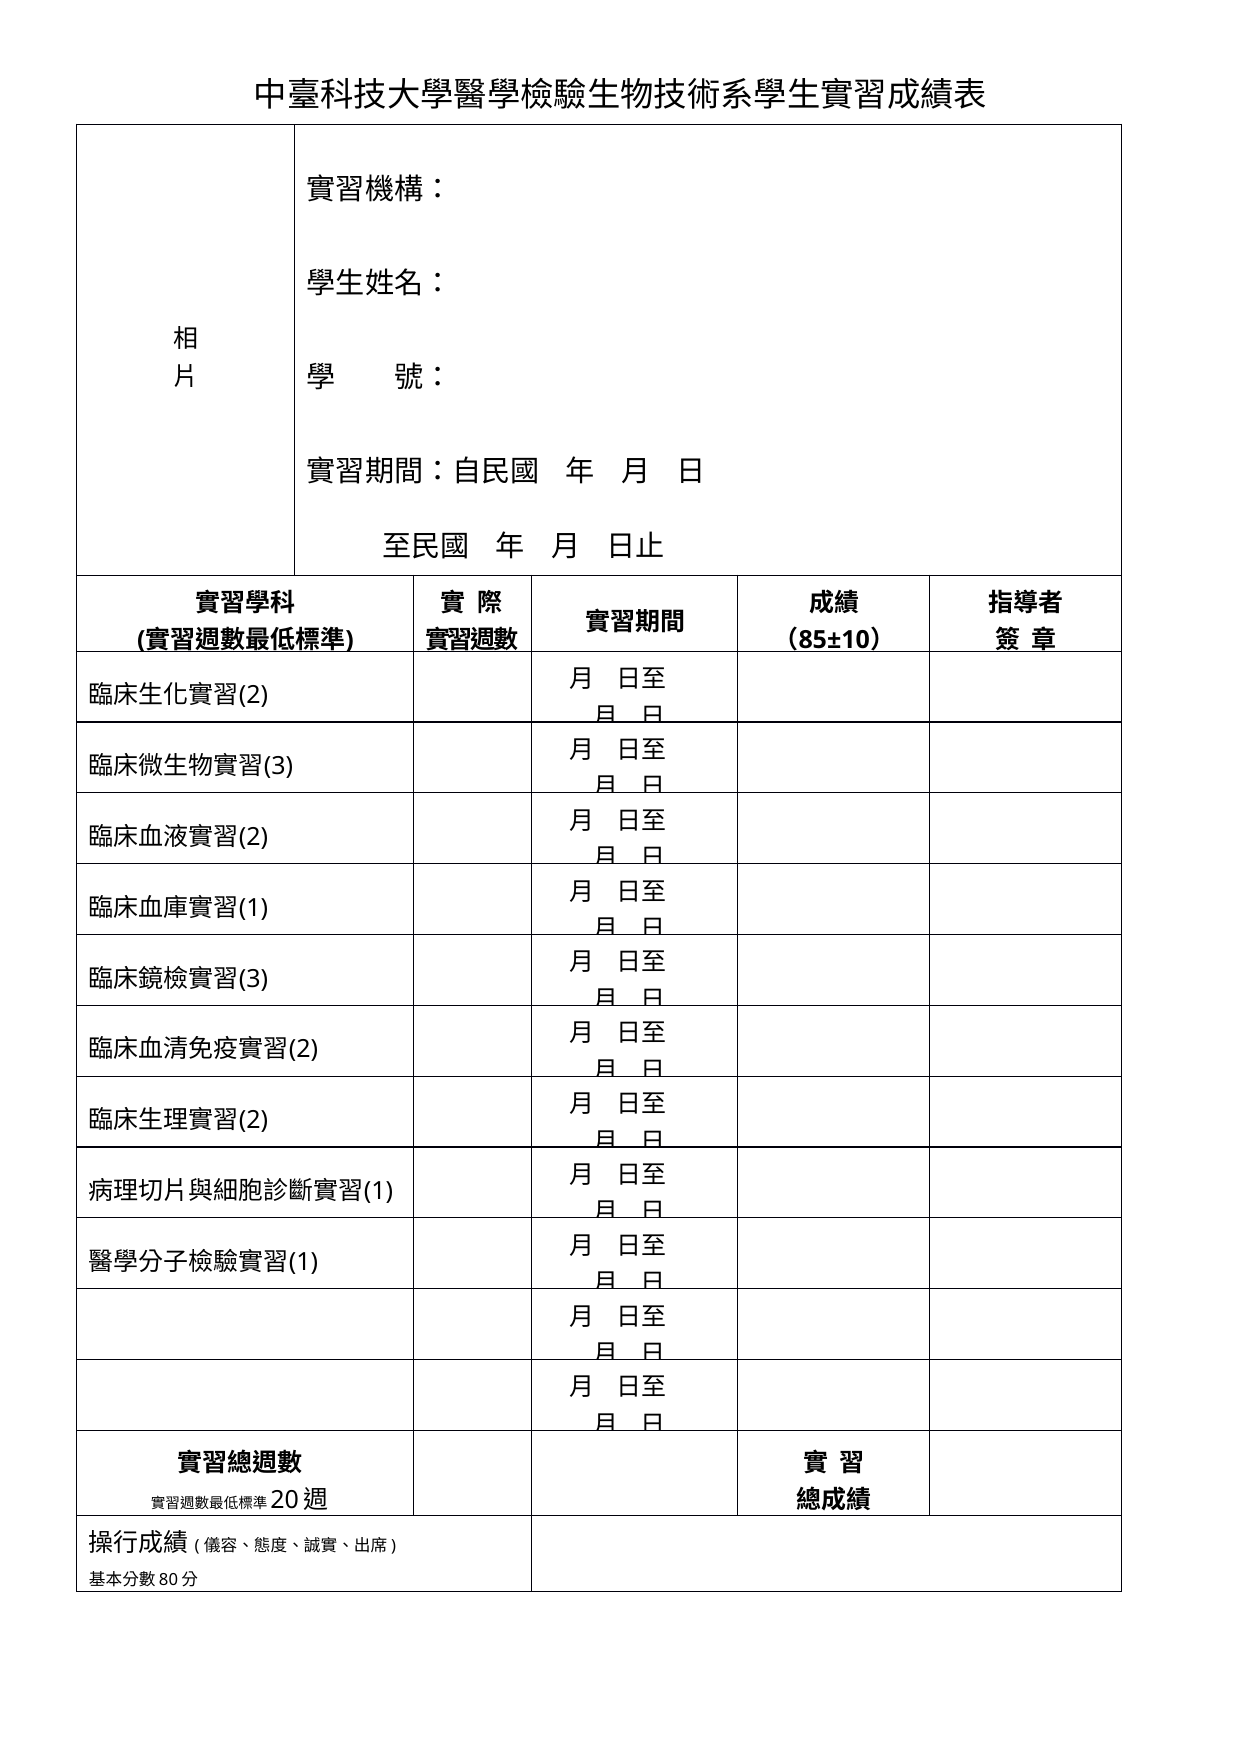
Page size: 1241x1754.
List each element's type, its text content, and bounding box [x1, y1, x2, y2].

table_cell [77, 1289, 413, 1359]
table_header 實習機構： 學生姓名： 學 號： 實習期間：自民國 年 月 日 至民國 年 月 日止 [295, 125, 1121, 574]
table_cell 臨床生化實習(2) [77, 652, 413, 721]
table_cell [414, 1006, 531, 1076]
table_cell [930, 1077, 1121, 1146]
table_cell [930, 793, 1121, 863]
table_cell [77, 1360, 413, 1430]
table_cell 月 日至 月 日 [532, 1289, 737, 1359]
table_cell 月 日至 月 日 [532, 935, 737, 1005]
table_cell [738, 652, 929, 721]
table_cell 月 日至 月 日 [532, 1218, 737, 1288]
table_cell 實習學科 (實習週數最低標準) [77, 576, 413, 651]
table_cell [414, 1431, 531, 1514]
table_cell [414, 723, 531, 792]
table_cell [738, 1218, 929, 1288]
table_cell 實 習 總成績 [738, 1431, 929, 1514]
table_cell [738, 1289, 929, 1359]
text 中臺科技大學醫學檢驗生物技術系學生實習成績表 [89, 48, 1152, 123]
table_cell 臨床生理實習(2) [77, 1077, 413, 1146]
table_cell [738, 1148, 929, 1217]
table_cell [414, 1218, 531, 1288]
table_cell 指導者 簽 章 [930, 576, 1121, 651]
table_cell 月 日至 月 日 [532, 864, 737, 934]
table_cell [738, 1006, 929, 1076]
table_cell [930, 723, 1121, 792]
table_cell 臨床微生物實習(3) [77, 723, 413, 792]
table_cell [414, 935, 531, 1005]
table_cell 月 日至 月 日 [532, 1360, 737, 1430]
table_cell [414, 864, 531, 934]
table_cell [930, 1218, 1121, 1288]
table_cell [414, 1148, 531, 1217]
table_cell 臨床血庫實習(1) [77, 864, 413, 934]
table_cell [930, 935, 1121, 1005]
table_cell 醫學分子檢驗實習(1) [77, 1218, 413, 1288]
table_cell [930, 1289, 1121, 1359]
table_cell 成績 （85±10） [738, 576, 929, 651]
table_cell 操行成績 ( 儀容、態度、誠實、出席 ) 基本分數80分 [77, 1516, 531, 1591]
table_cell [532, 1431, 737, 1514]
table_cell 臨床鏡檢實習(3) [77, 935, 413, 1005]
table_cell [930, 652, 1121, 721]
table_cell [738, 864, 929, 934]
table_cell [930, 864, 1121, 934]
table_cell [930, 1148, 1121, 1217]
table_cell [930, 1360, 1121, 1430]
table_cell [738, 793, 929, 863]
table_cell 月 日至 月 日 [532, 1006, 737, 1076]
table_cell 月 日至 月 日 [532, 723, 737, 792]
table_cell 月 日至 月 日 [532, 652, 737, 721]
table_cell [414, 1360, 531, 1430]
table_cell [414, 652, 531, 721]
table_cell [738, 1360, 929, 1430]
table_cell [738, 1077, 929, 1146]
table_header 相 片 [77, 125, 294, 574]
table_cell [930, 1006, 1121, 1076]
table_cell [414, 793, 531, 863]
table_cell [930, 1431, 1121, 1514]
table_cell [738, 723, 929, 792]
table_cell [738, 935, 929, 1005]
table_cell 月 日至 月 日 [532, 1077, 737, 1146]
table_cell 臨床血液實習(2) [77, 793, 413, 863]
table_cell 月 日至 月 日 [532, 793, 737, 863]
table_cell 月 日至 月 日 [532, 1148, 737, 1217]
table_cell [532, 1516, 1121, 1591]
table_cell [414, 1289, 531, 1359]
table_cell 病理切片與細胞診斷實習(1) [77, 1148, 413, 1217]
table_cell 實 際 實習週數 [414, 576, 531, 651]
table_cell 臨床血清免疫實習(2) [77, 1006, 413, 1076]
table_cell 實習期間 [532, 576, 737, 651]
table_cell [414, 1077, 531, 1146]
table_cell 實習總週數 實習週數最低標準20週 [77, 1431, 413, 1514]
